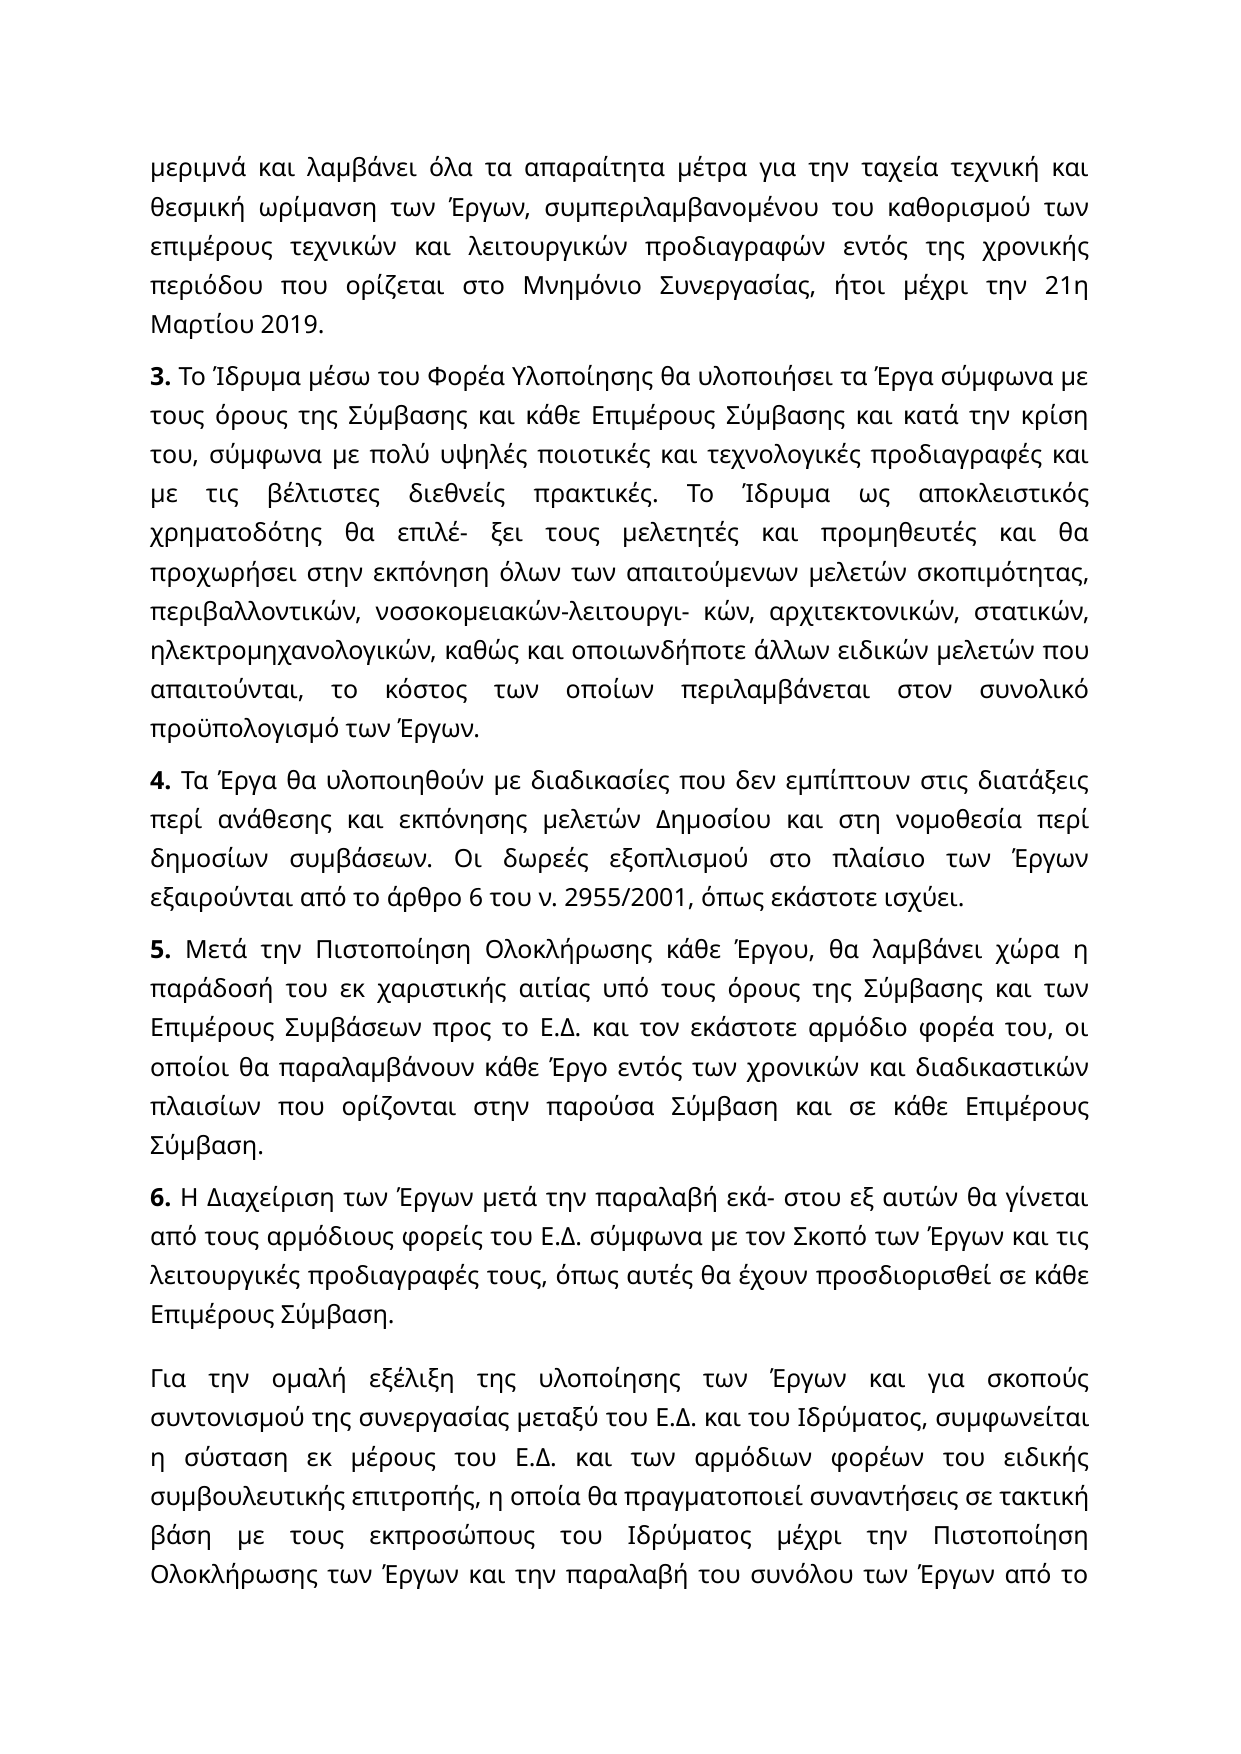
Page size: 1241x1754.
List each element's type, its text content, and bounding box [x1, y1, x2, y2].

text μεριμνά και λαμβάνει όλα τα απαραίτητα μέτρα για την ταχεία τεχνική και θεσμική ωρίμανση των Έργων, συμπεριλαμβανομένου του καθορισμού των επιμέρους τεχνικών και λειτουργικών προδιαγραφών εντός της χρονικής περιόδου που ορίζεται στο Μνημόνιο Συνεργασίας, ήτοι μέχρι την 21η Μαρτίου 2019. [150, 150, 1090, 341]
text 6. Η Διαχείριση των Έργων μετά την παραλαβή εκά- στου εξ αυτών θα γίνεται από τους αρμόδιους φορείς του Ε.Δ. σύμφωνα με τον Σκοπό των Έργων και τις λειτουργικές προδιαγραφές τους, όπως αυτές θα έχουν προσδιορισθεί σε κάθε Επιμέρους Σύμβαση. [150, 1179, 1090, 1331]
text 4. Τα Έργα θα υλοποιηθούν με διαδικασίες που δεν εμπίπτουν στις διατάξεις περί ανάθεσης και εκπόνησης μελετών Δημοσίου και στη νομοθεσία περί δημοσίων συμβάσεων. Οι δωρεές εξοπλισμού στο πλαίσιο των Έργων εξαιρούνται από το άρθρο 6 του ν. 2955/2001, όπως εκάστοτε ισχύει. [150, 762, 1090, 914]
text 3. Το Ίδρυμα μέσω του Φορέα Υλοποίησης θα υλοποιήσει τα Έργα σύμφωνα με τους όρους της Σύμβασης και κάθε Επιμέρους Σύμβασης και κατά την κρίση του, σύμφωνα με πολύ υψηλές ποιοτικές και τεχνολογικές προδιαγραφές και με τις βέλτιστες διεθνείς πρακτικές. Το Ίδρυμα ως αποκλειστικός χρηματοδότης θα επιλέ- ξει τους μελετητές και προμηθευτές και θα προχωρήσει στην εκπόνηση όλων των απαιτούμενων μελετών σκοπιμότητας, περιβαλλοντικών, νοσοκομειακών-λειτουργι- κών, αρχιτεκτονικών, στατικών, ηλεκτρομηχανολογικών, καθώς και οποιωνδήποτε άλλων ειδικών μελετών που απαιτούνται, το κόστος των οποίων περιλαμβάνεται στον συνολικό προϋπολογισμό των Έργων. [150, 358, 1090, 745]
text 5. Μετά την Πιστοποίηση Ολοκλήρωσης κάθε Έργου, θα λαμβάνει χώρα η παράδοσή του εκ χαριστικής αιτίας υπό τους όρους της Σύμβασης και των Επιμέρους Συμβάσεων προς το Ε.Δ. και τον εκάστοτε αρμόδιο φορέα του, οι οποίοι θα παραλαμβάνουν κάθε Έργο εντός των χρονικών και διαδικαστικών πλαισίων που ορίζονται στην παρούσα Σύμβαση και σε κάθε Επιμέρους Σύμβαση. [150, 932, 1090, 1162]
text Για την ομαλή εξέλιξη της υλοποίησης των Έργων και για σκοπούς συντονισμού της συνεργασίας μεταξύ του Ε.Δ. και του Ιδρύματος, συμφωνείται η σύσταση εκ μέρους του Ε.Δ. και των αρμόδιων φορέων του ειδικής συμβουλευτικής επιτροπής, η οποία θα πραγματοποιεί συναντήσεις σε τακτική βάση με τους εκπροσώπους του Ιδρύματος μέχρι την Πιστοποίηση Ολοκλήρωσης των Έργων και την παραλαβή του συνόλου των Έργων από το [150, 1361, 1090, 1591]
